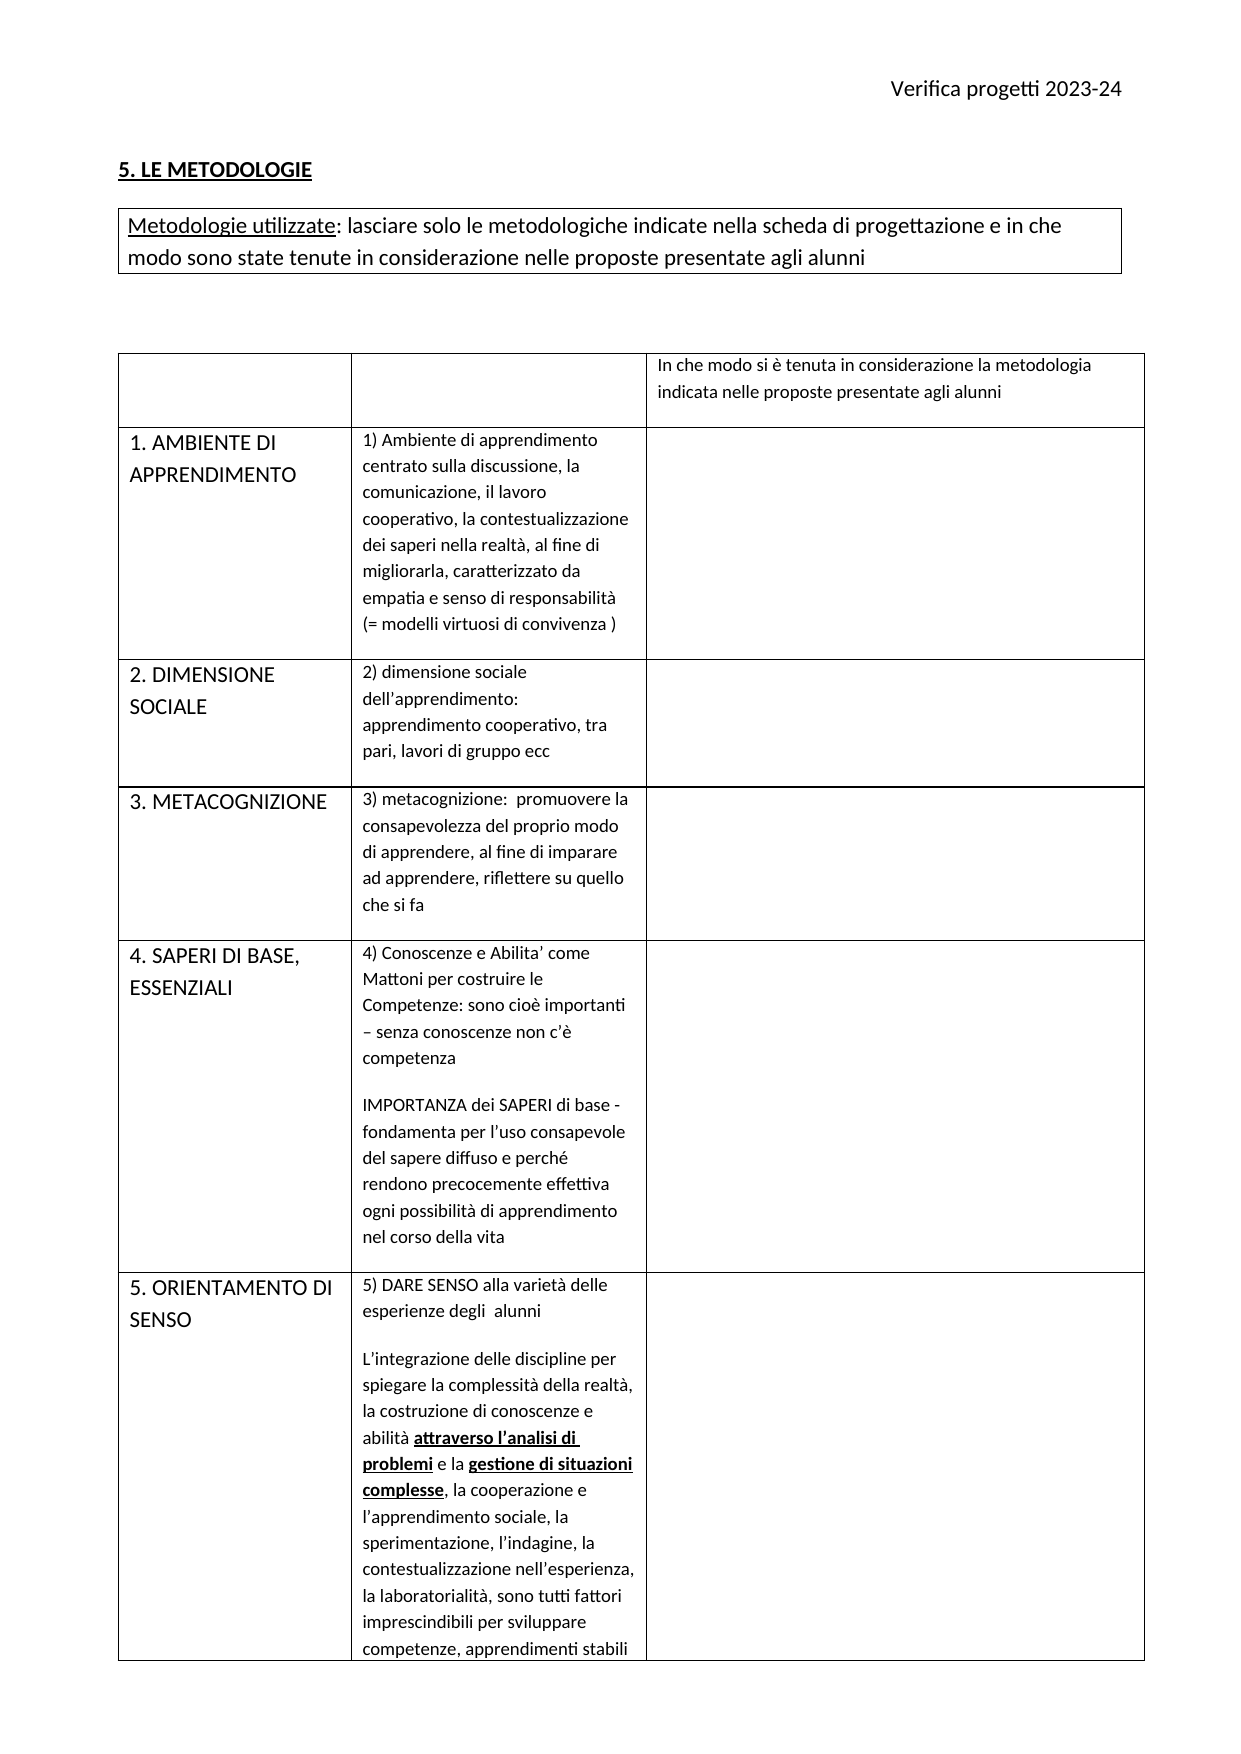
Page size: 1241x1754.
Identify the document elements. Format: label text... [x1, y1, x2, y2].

table_cell 5) DARE SENSO alla varietà delle esperienze degli alunni L’integrazione delle discipline per spiegare la complessità della realtà, la costruzione di conoscenze e abilità attraverso l’analisi di problemi e la gestione di situazioni complesse, la cooperazione e l’apprendimento sociale, la sperimentazione, l’indagine, la contestualizzazione nell’esperienza, la laboratorialità, sono tutti fattori imprescindibili per sviluppare competenze, apprendimenti stabili [352, 1273, 646, 1659]
table_cell 2. DIMENSIONE SOCIALE [119, 660, 351, 786]
table_header In che modo si è tenuta in considerazione la metodologia indicata nelle proposte presentate agli alunni [647, 354, 1144, 427]
table_cell [647, 1273, 1144, 1659]
table_cell 5. ORIENTAMENTO DI SENSO [119, 1273, 351, 1659]
table_cell 2) dimensione sociale dell’apprendimento: apprendimento cooperativo, tra pari, lavori di gruppo ecc [352, 660, 646, 786]
table_cell [647, 428, 1144, 659]
text 5. LE METODOLOGIE [118, 155, 1122, 183]
table_cell [647, 941, 1144, 1272]
table_header [352, 354, 646, 427]
table_header [119, 354, 351, 427]
table_cell [647, 660, 1144, 786]
table_cell 4. SAPERI DI BASE, ESSENZIALI [119, 941, 351, 1272]
table_cell 3. METACOGNIZIONE [119, 788, 351, 940]
text Metodologie utilizzate: lasciare solo le metodologiche indicate nella scheda di progettazione e in che modo sono state tenute in considerazione nelle proposte presentate agli alunni [119, 209, 1121, 273]
table_cell 1. AMBIENTE DI APPRENDIMENTO [119, 428, 351, 659]
table_cell 1) Ambiente di apprendimento centrato sulla discussione, la comunicazione, il lavoro cooperativo, la contestualizzazione dei saperi nella realtà, al fine di migliorarla, caratterizzato da empatia e senso di responsabilità (= modelli virtuosi di convivenza ) [352, 428, 646, 659]
table_cell [647, 788, 1144, 940]
table_cell 4) Conoscenze e Abilita’ come Mattoni per costruire le Competenze: sono cioè importanti – senza conoscenze non c’è competenza IMPORTANZA dei SAPERI di base - fondamenta per l’uso consapevole del sapere diffuso e perché rendono precocemente effettiva ogni possibilità di apprendimento nel corso della vita [352, 941, 646, 1272]
table_cell 3) metacognizione: promuovere la consapevolezza del proprio modo di apprendere, al fine di imparare ad apprendere, riflettere su quello che si fa [352, 788, 646, 940]
